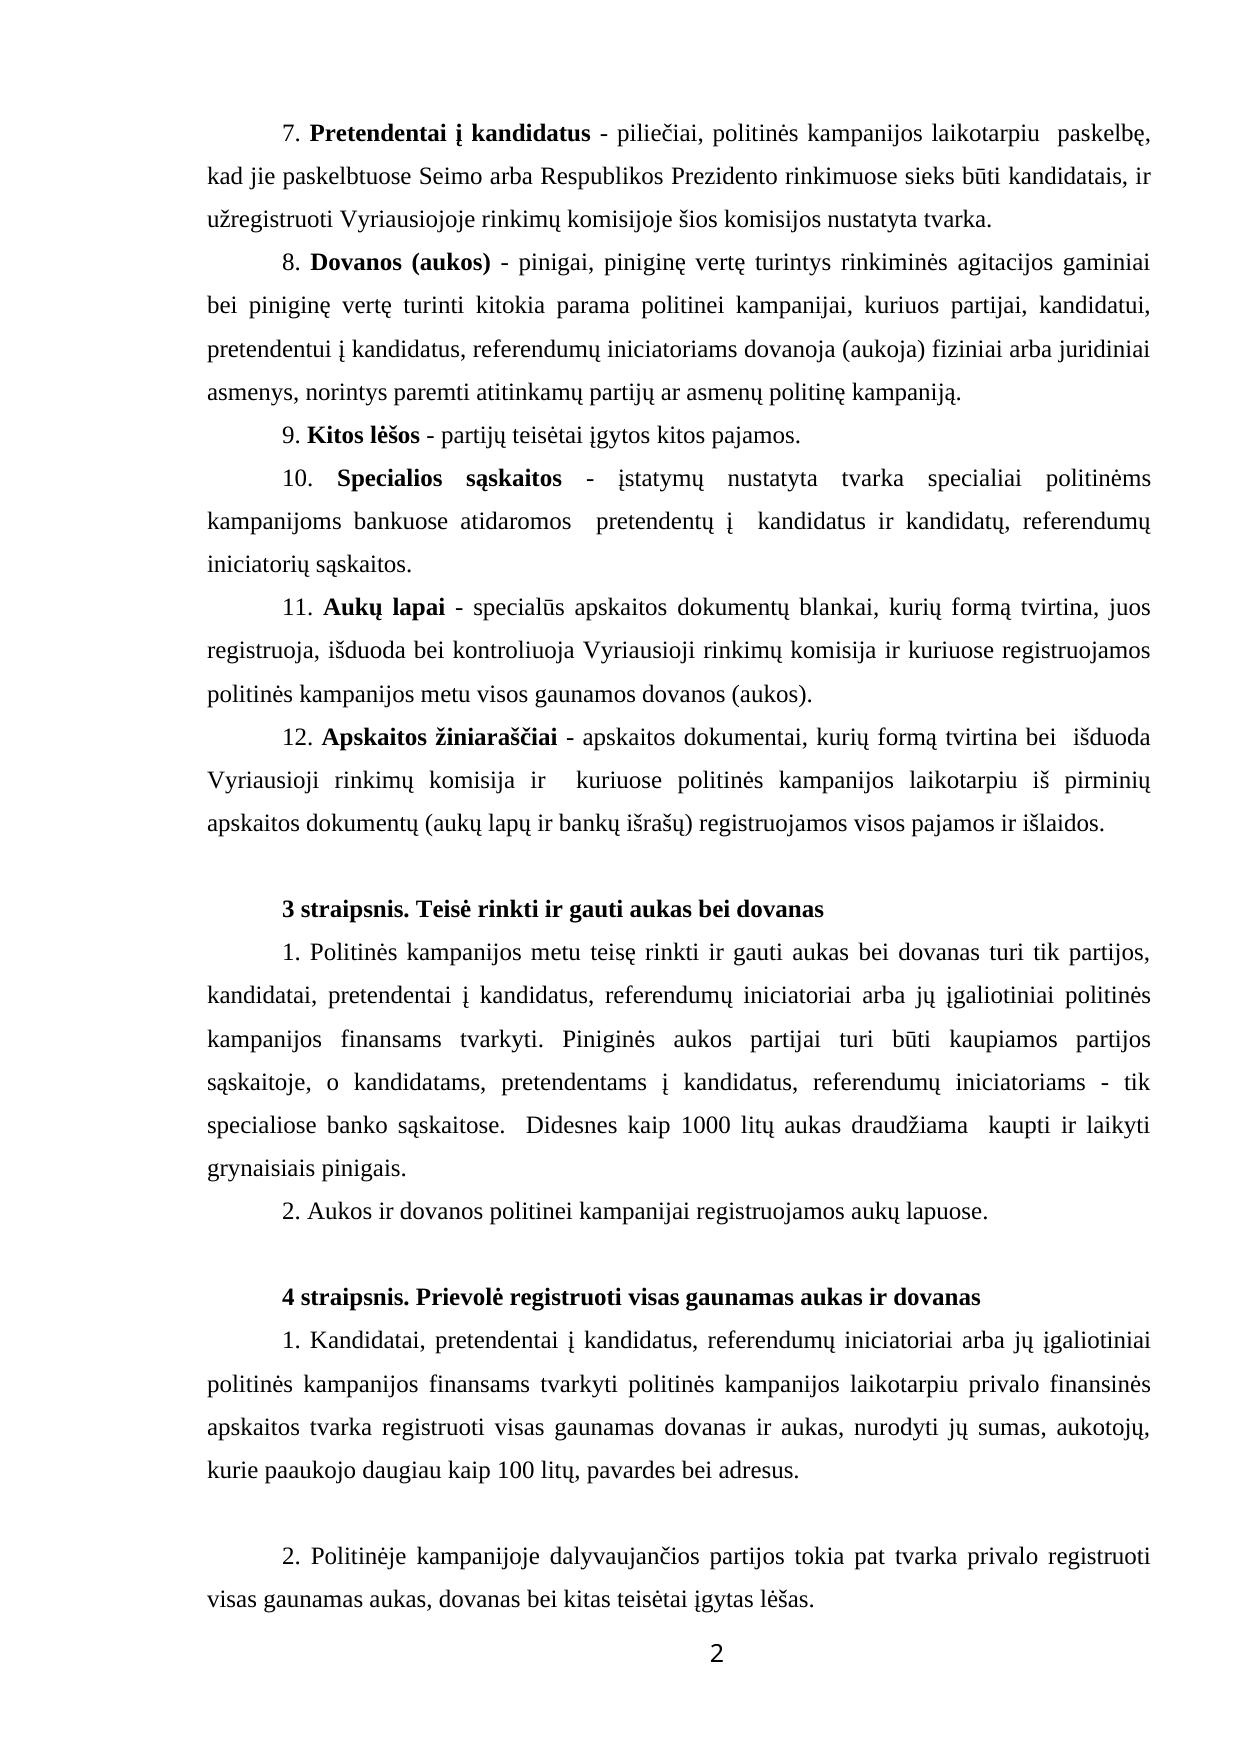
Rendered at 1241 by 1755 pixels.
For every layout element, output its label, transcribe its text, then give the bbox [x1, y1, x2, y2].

text 2. Politinėje kampanijoje dalyvaujančios partijos tokia pat tvarka privalo registruoti visas gaunamas aukas, dovanas bei kitas teisėtai įgytas lėšas. [207, 1541, 1152, 1613]
text 4 straipsnis. Prievolė registruoti visas gaunamas aukas ir dovanas [207, 1282, 1152, 1311]
text 10. Specialios sąskaitos - įstatymų nustatyta tvarka specialiai politinėms kampanijoms bankuose atidaromos pretendentų į kandidatus ir kandidatų, referendumų iniciatorių sąskaitos. [207, 463, 1152, 578]
text 12. Apskaitos žiniaraščiai - apskaitos dokumentai, kurių formą tvirtina bei išduoda Vyriausioji rinkimų komisija ir kuriuose politinės kampanijos laikotarpiu iš pirminių apskaitos dokumentų (aukų lapų ir bankų išrašų) registruojamos visos pajamos ir išlaidos. [207, 722, 1152, 837]
text 8. Dovanos (aukos) - pinigai, piniginę vertę turintys rinkiminės agitacijos gaminiai bei piniginę vertę turinti kitokia parama politinei kampanijai, kuriuos partijai, kandidatui, pretendentui į kandidatus, referendumų iniciatoriams dovanoja (aukoja) fiziniai arba juridiniai asmenys, norintys paremti atitinkamų partijų ar asmenų politinę kampaniją. [207, 247, 1152, 406]
text 9. Kitos lėšos - partijų teisėtai įgytos kitos pajamos. [207, 420, 1152, 449]
text 1. Politinės kampanijos metu teisę rinkti ir gauti aukas bei dovanas turi tik partijos, kandidatai, pretendentai į kandidatus, referendumų iniciatoriai arba jų įgaliotiniai politinės kampanijos finansams tvarkyti. Piniginės aukos partijai turi būti kaupiamos partijos sąskaitoje, o kandidatams, pretendentams į kandidatus, referendumų iniciatoriams - tik specialiose banko sąskaitose. Didesnes kaip 1000 litų aukas draudžiama kaupti ir laikyti grynaisiais pinigais. [207, 937, 1152, 1182]
text 2. Aukos ir dovanos politinei kampanijai registruojamos aukų lapuose. [207, 1196, 1152, 1225]
text 3 straipsnis. Teisė rinkti ir gauti aukas bei dovanas [207, 894, 1152, 923]
text 7. Pretendentai į kandidatus - piliečiai, politinės kampanijos laikotarpiu paskelbę, kad jie paskelbtuose Seimo arba Respublikos Prezidento rinkimuose sieks būti kandidatais, ir užregistruoti Vyriausiojoje rinkimų komisijoje šios komisijos nustatyta tvarka. [207, 118, 1152, 233]
text 11. Aukų lapai - specialūs apskaitos dokumentų blankai, kurių formą tvirtina, juos registruoja, išduoda bei kontroliuoja Vyriausioji rinkimų komisija ir kuriuose registruojamos politinės kampanijos metu visos gaunamos dovanos (aukos). [207, 592, 1152, 707]
text 1. Kandidatai, pretendentai į kandidatus, referendumų iniciatoriai arba jų įgaliotiniai politinės kampanijos finansams tvarkyti politinės kampanijos laikotarpiu privalo finansinės apskaitos tvarka registruoti visas gaunamas dovanas ir aukas, nurodyti jų sumas, aukotojų, kurie paaukojo daugiau kaip 100 litų, pavardes bei adresus. [207, 1326, 1152, 1484]
